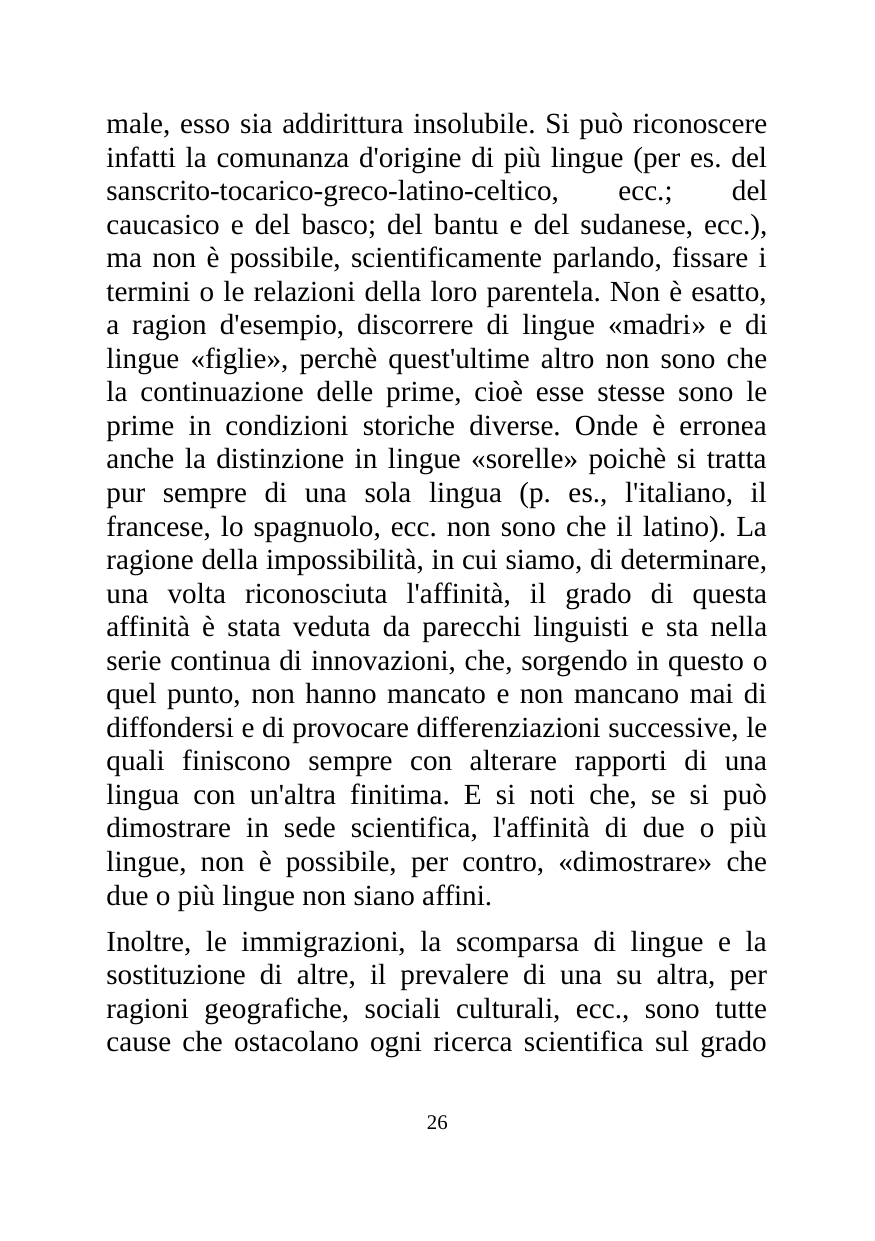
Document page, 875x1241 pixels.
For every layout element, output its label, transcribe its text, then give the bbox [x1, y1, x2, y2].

text Inoltre, le immigrazioni, la scomparsa di lingue e la sostituzione di altre, il prevalere di una su altra, per ragioni geografiche, sociali culturali, ecc., sono tutte cause che ostacolano ogni ricerca scientifica sul grado [106, 924, 768, 1058]
text male, esso sia addirittura insolubile. Si può riconoscere infatti la comunanza d'origine di più lingue (per es. del sanscrito-tocarico-greco-latino-celtico, ecc.; del caucasico e del basco; del bantu e del sudanese, ecc.), ma non è possibile, scientificamente parlando, fissare i termini o le relazioni della loro parentela. Non è esatto, a ragion d'esempio, discorrere di lingue «madri» e di lingue «figlie», perchè quest'ultime altro non sono che la continuazione delle prime, cioè esse stesse sono le prime in condizioni storiche diverse. Onde è erronea anche la distinzione in lingue «sorelle» poichè si tratta pur sempre di una sola lingua (p. es., l'italiano, il francese, lo spagnuolo, ecc. non sono che il latino). La ragione della impossibilità, in cui siamo, di determinare, una volta riconosciuta l'affinità, il grado di questa affinità è stata veduta da parecchi linguisti e sta nella serie continua di innovazioni, che, sorgendo in questo o quel punto, non hanno mancato e non mancano mai di diffondersi e di provocare differenziazioni successive, le quali finiscono sempre con alterare rapporti di una lingua con un'altra finitima. E si noti che, se si può dimostrare in sede scientifica, l'affinità di due o più lingue, non è possibile, per contro, «dimostrare» che due o più lingue non siano affini. [106, 106, 768, 911]
